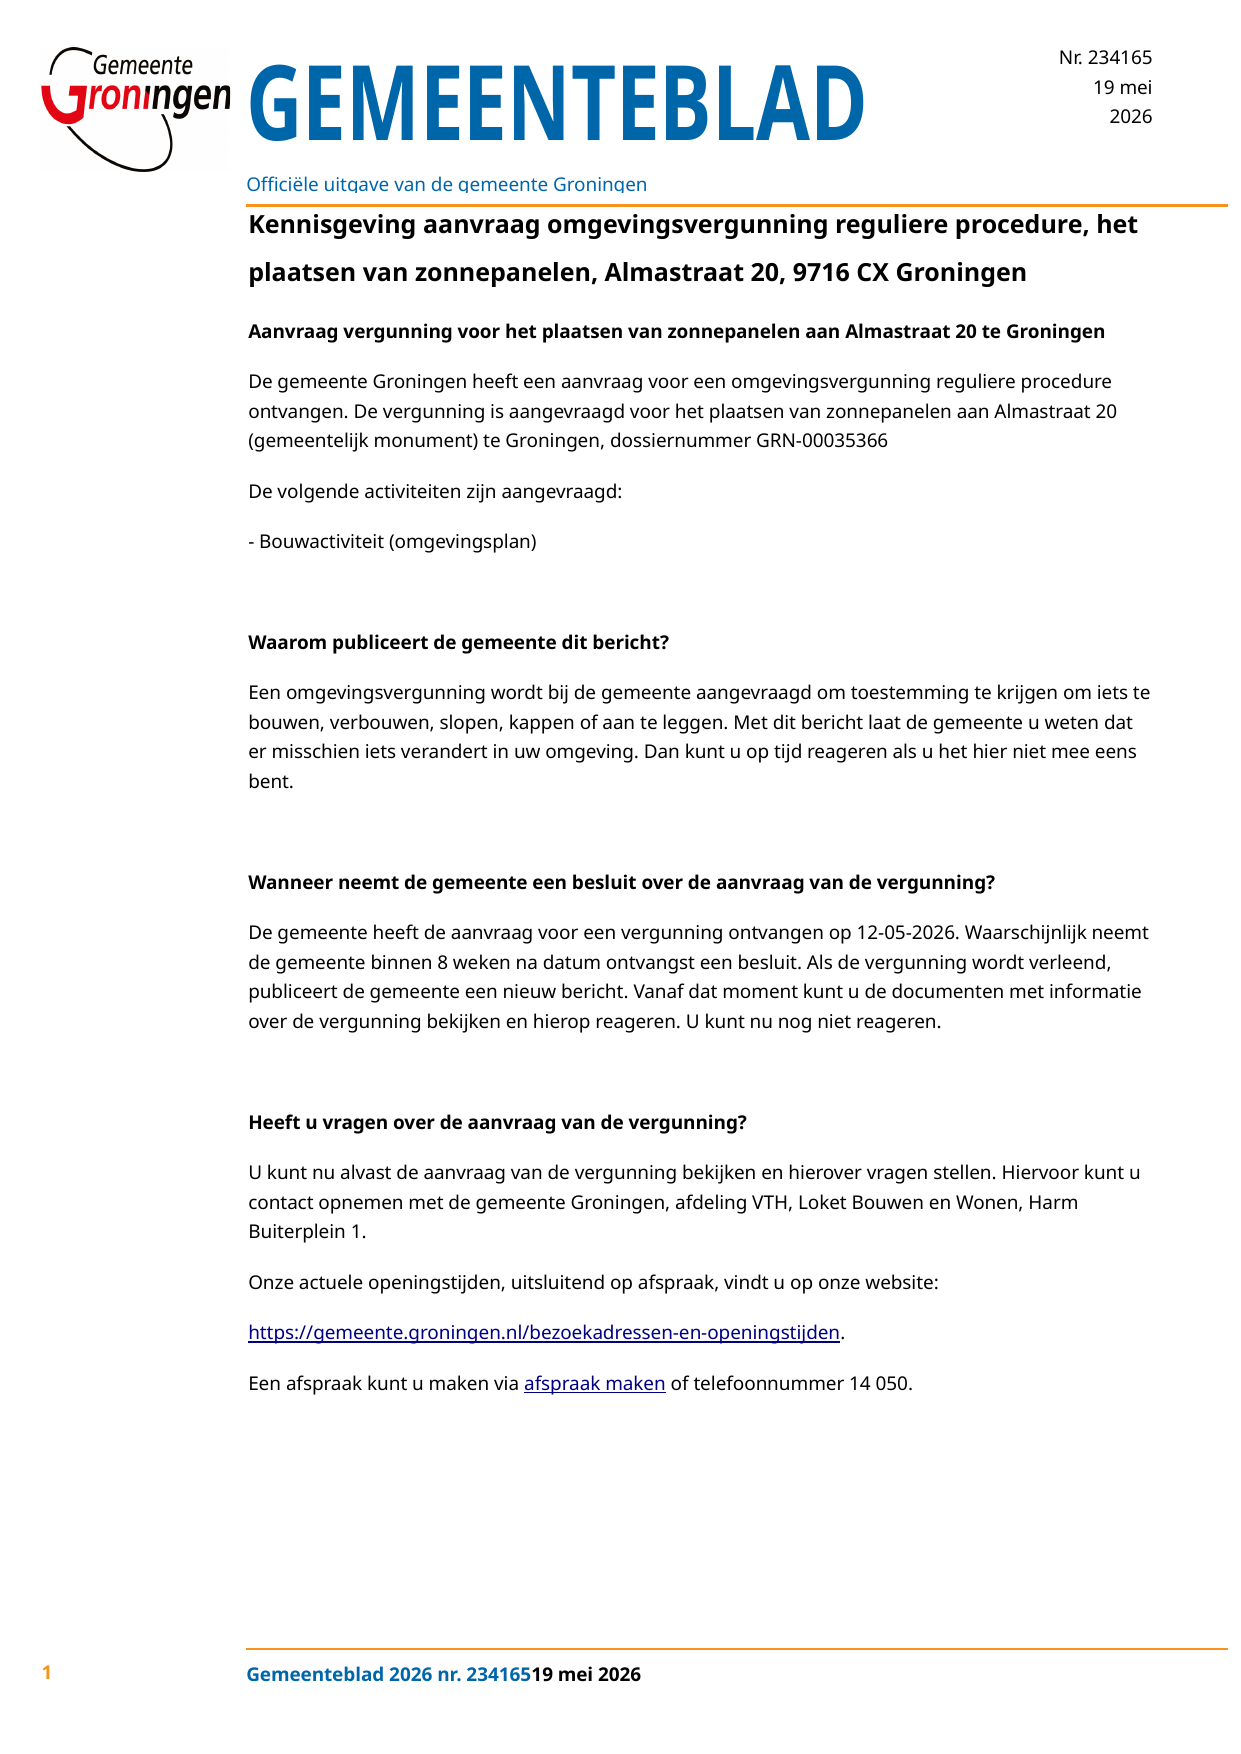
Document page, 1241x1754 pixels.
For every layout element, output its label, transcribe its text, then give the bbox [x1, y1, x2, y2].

text https://gemeente.groningen.nl/bezoekadressen-en-openingstijden. [248, 1319, 1152, 1345]
text De gemeente heeft de aanvraag voor een vergunning ontvangen op 12-05-2026. Waarschijnlijk neemt de gemeente binnen 8 weken na datum ontvangst een besluit. Als de vergunning wordt verleend, publiceert de gemeente een nieuw bericht. Vanaf dat moment kunt u de documenten met informatie over de vergunning bekijken en hierop reageren. U kunt nu nog niet reageren. [248, 919, 1152, 1034]
text Onze actuele openingstijden, uitsluitend op afspraak, vindt u op onze website: [248, 1269, 1152, 1295]
text Wanneer neemt de gemeente een besluit over de aanvraag van de vergunning? [248, 869, 1152, 895]
text Heeft u vragen over de aanvraag van de vergunning? [248, 1109, 1152, 1135]
text Kennisgeving aanvraag omgevingsvergunning reguliere procedure, het plaatsen van zonnepanelen, Almastraat 20, 9716 CX Groningen [248, 207, 1152, 288]
text Waarom publiceert de gemeente dit bericht? [248, 629, 1152, 655]
text - Bouwactiviteit (omgevingsplan) [248, 528, 1152, 554]
text De gemeente Groningen heeft een aanvraag voor een omgevingsvergunning reguliere procedure ontvangen. De vergunning is aangevraagd voor het plaatsen van zonnepanelen aan Almastraat 20 (gemeentelijk monument) te Groningen, dossiernummer GRN-00035366 [248, 368, 1152, 453]
text Aanvraag vergunning voor het plaatsen van zonnepanelen aan Almastraat 20 te Groningen [248, 318, 1152, 344]
picture [41, 47, 231, 172]
text U kunt nu alvast de aanvraag van de vergunning bekijken en hierover vragen stellen. Hiervoor kunt u contact opnemen met de gemeente Groningen, afdeling VTH, Loket Bouwen en Wonen, Harm Buiterplein 1. [248, 1159, 1152, 1244]
text Een omgevingsvergunning wordt bij de gemeente aangevraagd om toestemming te krijgen om iets te bouwen, verbouwen, slopen, kappen of aan te leggen. Met dit bericht laat de gemeente u weten dat er misschien iets verandert in uw omgeving. Dan kunt u op tijd reageren als u het hier niet mee eens bent. [248, 679, 1152, 794]
text Een afspraak kunt u maken via afspraak maken of telefoonnummer 14 050. [248, 1370, 1152, 1396]
text De volgende activiteiten zijn aangevraagd: [248, 478, 1152, 504]
